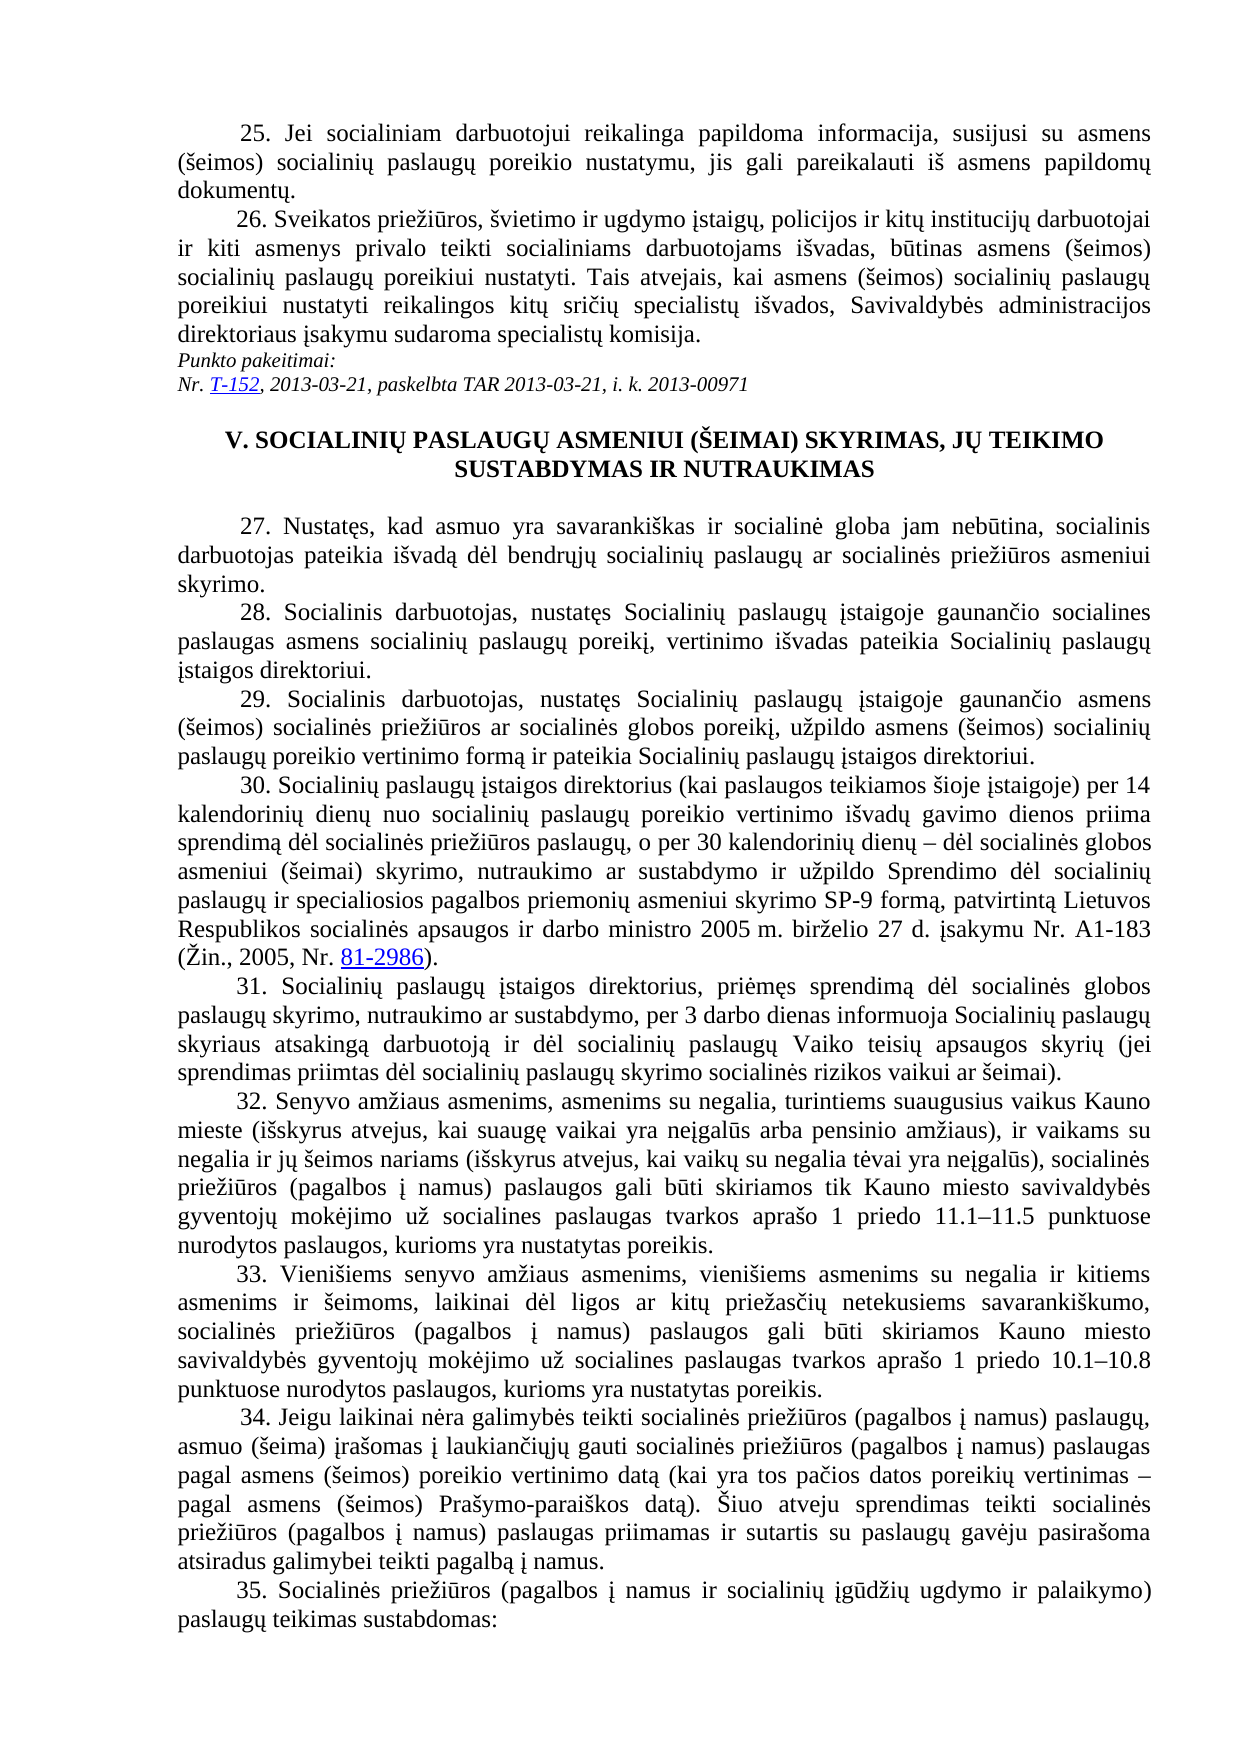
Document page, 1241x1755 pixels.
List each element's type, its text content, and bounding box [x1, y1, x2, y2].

text 30. Socialinių paslaugų įstaigos direktorius (kai paslaugos teikiamos šioje įstaigoje) per 14 kalendorinių dienų nuo socialinių paslaugų poreikio vertinimo išvadų gavimo dienos priima sprendimą dėl socialinės priežiūros paslaugų, o per 30 kalendorinių dienų – dėl socialinės globos asmeniui (šeimai) skyrimo, nutraukimo ar sustabdymo ir užpildo Sprendimo dėl socialinių paslaugų ir specialiosios pagalbos priemonių asmeniui skyrimo SP-9 formą, patvirtintą Lietuvos Respublikos socialinės apsaugos ir darbo ministro 2005 m. birželio 27 d. įsakymu Nr. A1-183 (Žin., 2005, Nr. 81-2986). [177, 770, 1152, 971]
text 28. Socialinis darbuotojas, nustatęs Socialinių paslaugų įstaigoje gaunančio socialines paslaugas asmens socialinių paslaugų poreikį, vertinimo išvadas pateikia Socialinių paslaugų įstaigos direktoriui. [177, 597, 1152, 684]
text 34. Jeigu laikinai nėra galimybės teikti socialinės priežiūros (pagalbos į namus) paslaugų, asmuo (šeima) įrašomas į laukiančiųjų gauti socialinės priežiūros (pagalbos į namus) paslaugas pagal asmens (šeimos) poreikio vertinimo datą (kai yra tos pačios datos poreikių vertinimas – pagal asmens (šeimos) Prašymo-paraiškos datą). Šiuo atveju sprendimas teikti socialinės priežiūros (pagalbos į namus) paslaugas priimamas ir sutartis su paslaugų gavėju pasirašoma atsiradus galimybei teikti pagalbą į namus. [177, 1402, 1152, 1575]
text 33. Vienišiems senyvo amžiaus asmenims, vienišiems asmenims su negalia ir kitiems asmenims ir šeimoms, laikinai dėl ligos ar kitų priežasčių netekusiems savarankiškumo, socialinės priežiūros (pagalbos į namus) paslaugos gali būti skiriamos Kauno miesto savivaldybės gyventojų mokėjimo už socialines paslaugas tvarkos aprašo 1 priedo 10.1–10.8 punktuose nurodytos paslaugos, kurioms yra nustatytas poreikis. [177, 1259, 1152, 1402]
text 31. Socialinių paslaugų įstaigos direktorius, priėmęs sprendimą dėl socialinės globos paslaugų skyrimo, nutraukimo ar sustabdymo, per 3 darbo dienas informuoja Socialinių paslaugų skyriaus atsakingą darbuotoją ir dėl socialinių paslaugų Vaiko teisių apsaugos skyrių (jei sprendimas priimtas dėl socialinių paslaugų skyrimo socialinės rizikos vaikui ar šeimai). [177, 971, 1152, 1086]
text 25. Jei socialiniam darbuotojui reikalinga papildoma informacija, susijusi su asmens (šeimos) socialinių paslaugų poreikio nustatymu, jis gali pareikalauti iš asmens papildomų dokumentų. [177, 118, 1152, 204]
text V. SOCIALINIŲ PASLAUGŲ ASMENIUI (ŠEIMAI) SKYRIMAS, JŲ TEIKIMO SUSTABDYMAS IR NUTRAUKIMAS [177, 425, 1152, 482]
text 32. Senyvo amžiaus asmenims, asmenims su negalia, turintiems suaugusius vaikus Kauno mieste (išskyrus atvejus, kai suaugę vaikai yra neįgalūs arba pensinio amžiaus), ir vaikams su negalia ir jų šeimos nariams (išskyrus atvejus, kai vaikų su negalia tėvai yra neįgalūs), socialinės priežiūros (pagalbos į namus) paslaugos gali būti skiriamos tik Kauno miesto savivaldybės gyventojų mokėjimo už socialines paslaugas tvarkos aprašo 1 priedo 11.1–11.5 punktuose nurodytos paslaugos, kurioms yra nustatytas poreikis. [177, 1086, 1152, 1259]
text 35. Socialinės priežiūros (pagalbos į namus ir socialinių įgūdžių ugdymo ir palaikymo) paslaugų teikimas sustabdomas: [177, 1575, 1152, 1632]
text 26. Sveikatos priežiūros, švietimo ir ugdymo įstaigų, policijos ir kitų institucijų darbuotojai ir kiti asmenys privalo teikti socialiniams darbuotojams išvadas, būtinas asmens (šeimos) socialinių paslaugų poreikiui nustatyti. Tais atvejais, kai asmens (šeimos) socialinių paslaugų poreikiui nustatyti reikalingos kitų sričių specialistų išvados, Savivaldybės administracijos direktoriaus įsakymu sudaroma specialistų komisija. [177, 204, 1152, 348]
text 27. Nustatęs, kad asmuo yra savarankiškas ir socialinė globa jam nebūtina, socialinis darbuotojas pateikia išvadą dėl bendrųjų socialinių paslaugų ar socialinės priežiūros asmeniui skyrimo. [177, 511, 1152, 597]
text 29. Socialinis darbuotojas, nustatęs Socialinių paslaugų įstaigoje gaunančio asmens (šeimos) socialinės priežiūros ar socialinės globos poreikį, užpildo asmens (šeimos) socialinių paslaugų poreikio vertinimo formą ir pateikia Socialinių paslaugų įstaigos direktoriui. [177, 684, 1152, 770]
text Punkto pakeitimai: [177, 348, 1152, 372]
text Nr. T-152, 2013-03-21, paskelbta TAR 2013-03-21, i. k. 2013-00971 [177, 372, 1152, 396]
